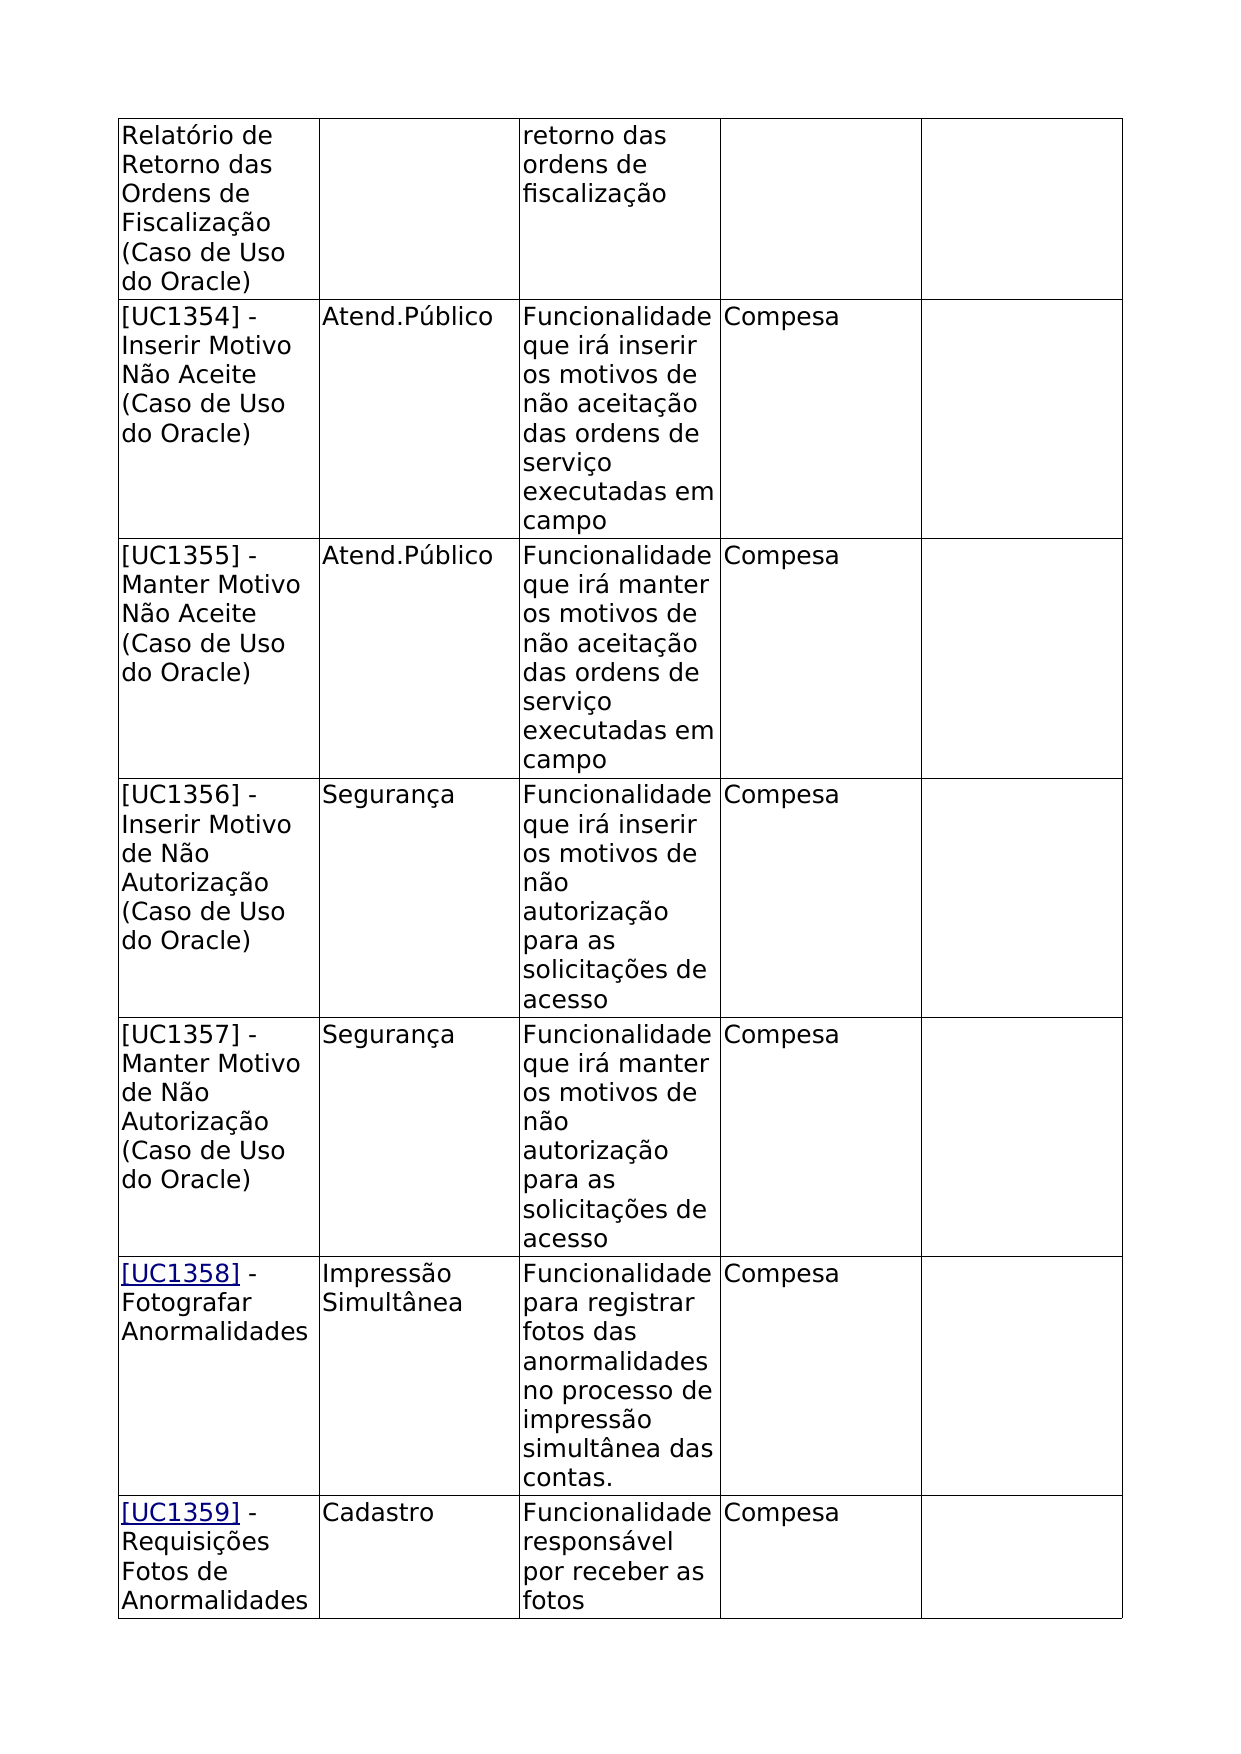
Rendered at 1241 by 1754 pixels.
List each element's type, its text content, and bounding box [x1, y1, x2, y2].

table_cell Funcionalidade responsável por receber as fotos [520, 1496, 720, 1618]
table_cell Funcionalidade para registrar fotos das anormalidades no processo de impressão simultânea das contas. [520, 1257, 720, 1495]
table_cell [320, 119, 519, 299]
table_cell [922, 539, 1122, 778]
table_cell Segurança [320, 1018, 519, 1256]
table_cell [922, 300, 1122, 538]
table_cell Segurança [320, 779, 519, 1017]
table_cell Compesa [721, 300, 921, 538]
table_cell Impressão Simultânea [320, 1257, 519, 1495]
table_cell Funcionalidade que irá manter os motivos de não aceitação das ordens de serviço executadas em campo [520, 539, 720, 778]
table_cell [922, 1496, 1122, 1618]
table_cell Atend.Público [320, 539, 519, 778]
table_cell Compesa [721, 1257, 921, 1495]
table_cell [UC1355] - Manter Motivo Não Aceite (Caso de Uso do Oracle) [119, 539, 319, 778]
table_cell [922, 1257, 1122, 1495]
table_cell [UC1357] - Manter Motivo de Não Autorização (Caso de Uso do Oracle) [119, 1018, 319, 1256]
table_cell Funcionalidade que irá manter os motivos de não autorização para as solicitações de acesso [520, 1018, 720, 1256]
table_cell Compesa [721, 539, 921, 778]
table_cell Funcionalidade que irá inserir os motivos de não autorização para as solicitações de acesso [520, 779, 720, 1017]
table_cell Cadastro [320, 1496, 519, 1618]
table_cell [721, 119, 921, 299]
table_cell retorno das ordens de fiscalização [520, 119, 720, 299]
table_cell Compesa [721, 779, 921, 1017]
table_cell Funcionalidade que irá inserir os motivos de não aceitação das ordens de serviço executadas em campo [520, 300, 720, 538]
table_cell [922, 119, 1122, 299]
table_cell - Relatório de Retorno das Ordens de Fiscalização (Caso de Uso do Oracle) [119, 119, 319, 299]
table_cell [UC1359] - Requisições Fotos de Anormalidades [119, 1496, 319, 1618]
table_cell Compesa [721, 1018, 921, 1256]
table_cell [922, 1018, 1122, 1256]
table_cell [UC1356] - Inserir Motivo de Não Autorização (Caso de Uso do Oracle) [119, 779, 319, 1017]
table_cell [UC1354] - Inserir Motivo Não Aceite (Caso de Uso do Oracle) [119, 300, 319, 538]
table_cell [UC1358] - Fotografar Anormalidades [119, 1257, 319, 1495]
table_cell Atend.Público [320, 300, 519, 538]
table_cell [922, 779, 1122, 1017]
table_cell Compesa [721, 1496, 921, 1618]
